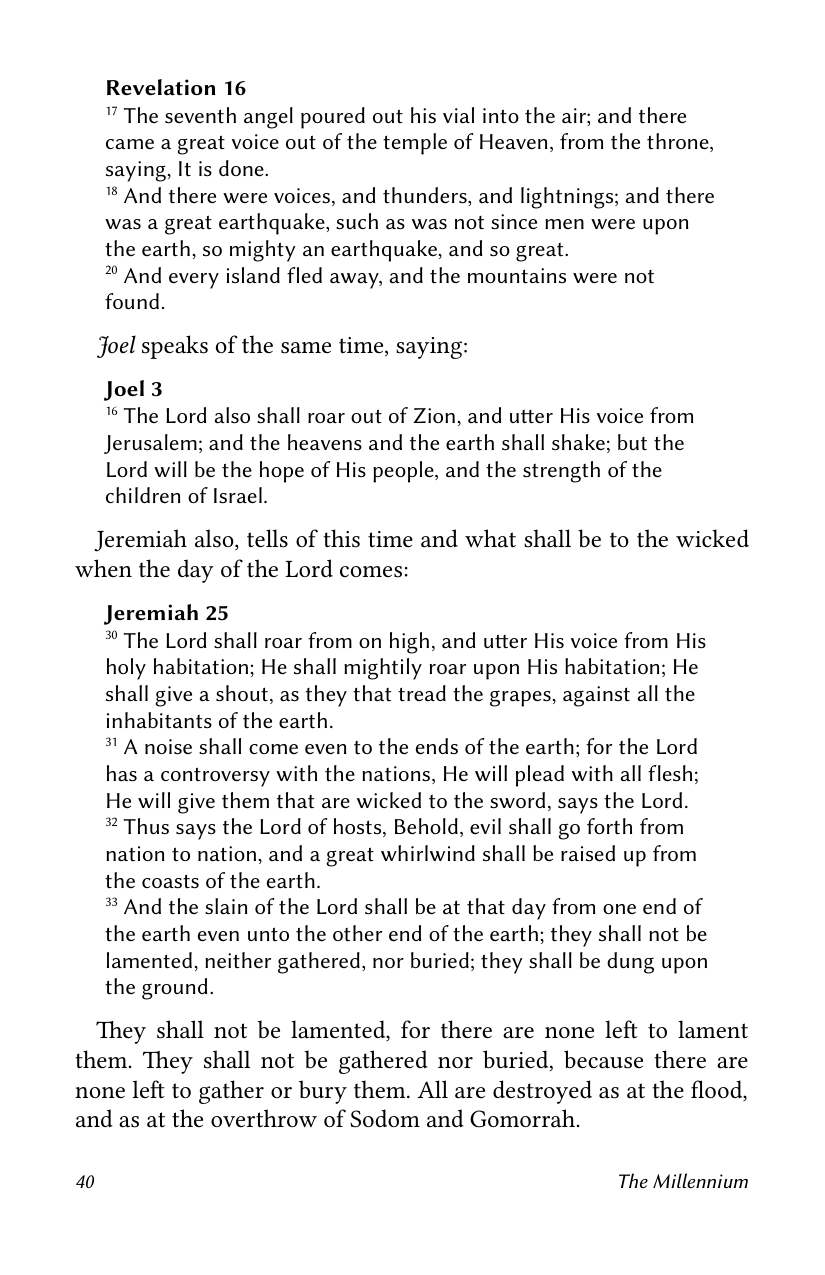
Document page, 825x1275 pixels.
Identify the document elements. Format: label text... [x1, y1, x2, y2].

text Joel speaks of the same time, saying: [75, 331, 750, 359]
text They shall not be lamented, for there are none left to lament them. They shall not be gathered nor buried, because there are none left to gather or bury them. All are destroyed as at the flood, and as at the overthrow of Sodom and Gomorrah. [75, 1016, 750, 1134]
text 31 A noise shall come even to the ends of the earth; for the Lord has a controversy with the nations, He will plead with all flesh; He will give them that are wicked to the sword, says the Lord. [105, 734, 720, 814]
text 18 And there were voices, and thunders, and lightnings; and there was a great earthquake, such as was not since men were upon the earth, so mighty an earthquake, and so great. [105, 183, 720, 262]
text 32 Thus says the Lord of hosts, Behold, evil shall go forth from nation to nation, and a great whirlwind shall be raised up from the coasts of the earth. [105, 814, 720, 894]
text 33 And the slain of the Lord shall be at that day from one end of the earth even unto the other end of the earth; they shall not be lamented, neither gathered, nor buried; they shall be dung upon the ground. [105, 894, 720, 1000]
text Joel 3 [105, 376, 750, 402]
text Revelation 16 [105, 75, 750, 101]
text Jeremiah 25 [105, 600, 750, 626]
text 30 The Lord shall roar from on high, and utter His voice from His holy habitation; He shall mightily roar upon His habitation; He shall give a shout, as they that tread the grapes, against all the inhabitants of the earth. [105, 627, 720, 734]
text 17 The seventh angel poured out his vial into the air; and there came a great voice out of the temple of Heaven, from the throne, saying, It is done. [105, 103, 720, 182]
text 16 The Lord also shall roar out of Zion, and utter His voice from Jerusalem; and the heavens and the earth shall shake; but the Lord will be the hope of His people, and the strength of the children of Israel. [105, 403, 720, 509]
text Jeremiah also, tells of this time and what shall be to the wicked when the day of the Lord comes: [75, 525, 750, 583]
text 20 And every island fled away, and the mountains were not found. [105, 263, 720, 315]
